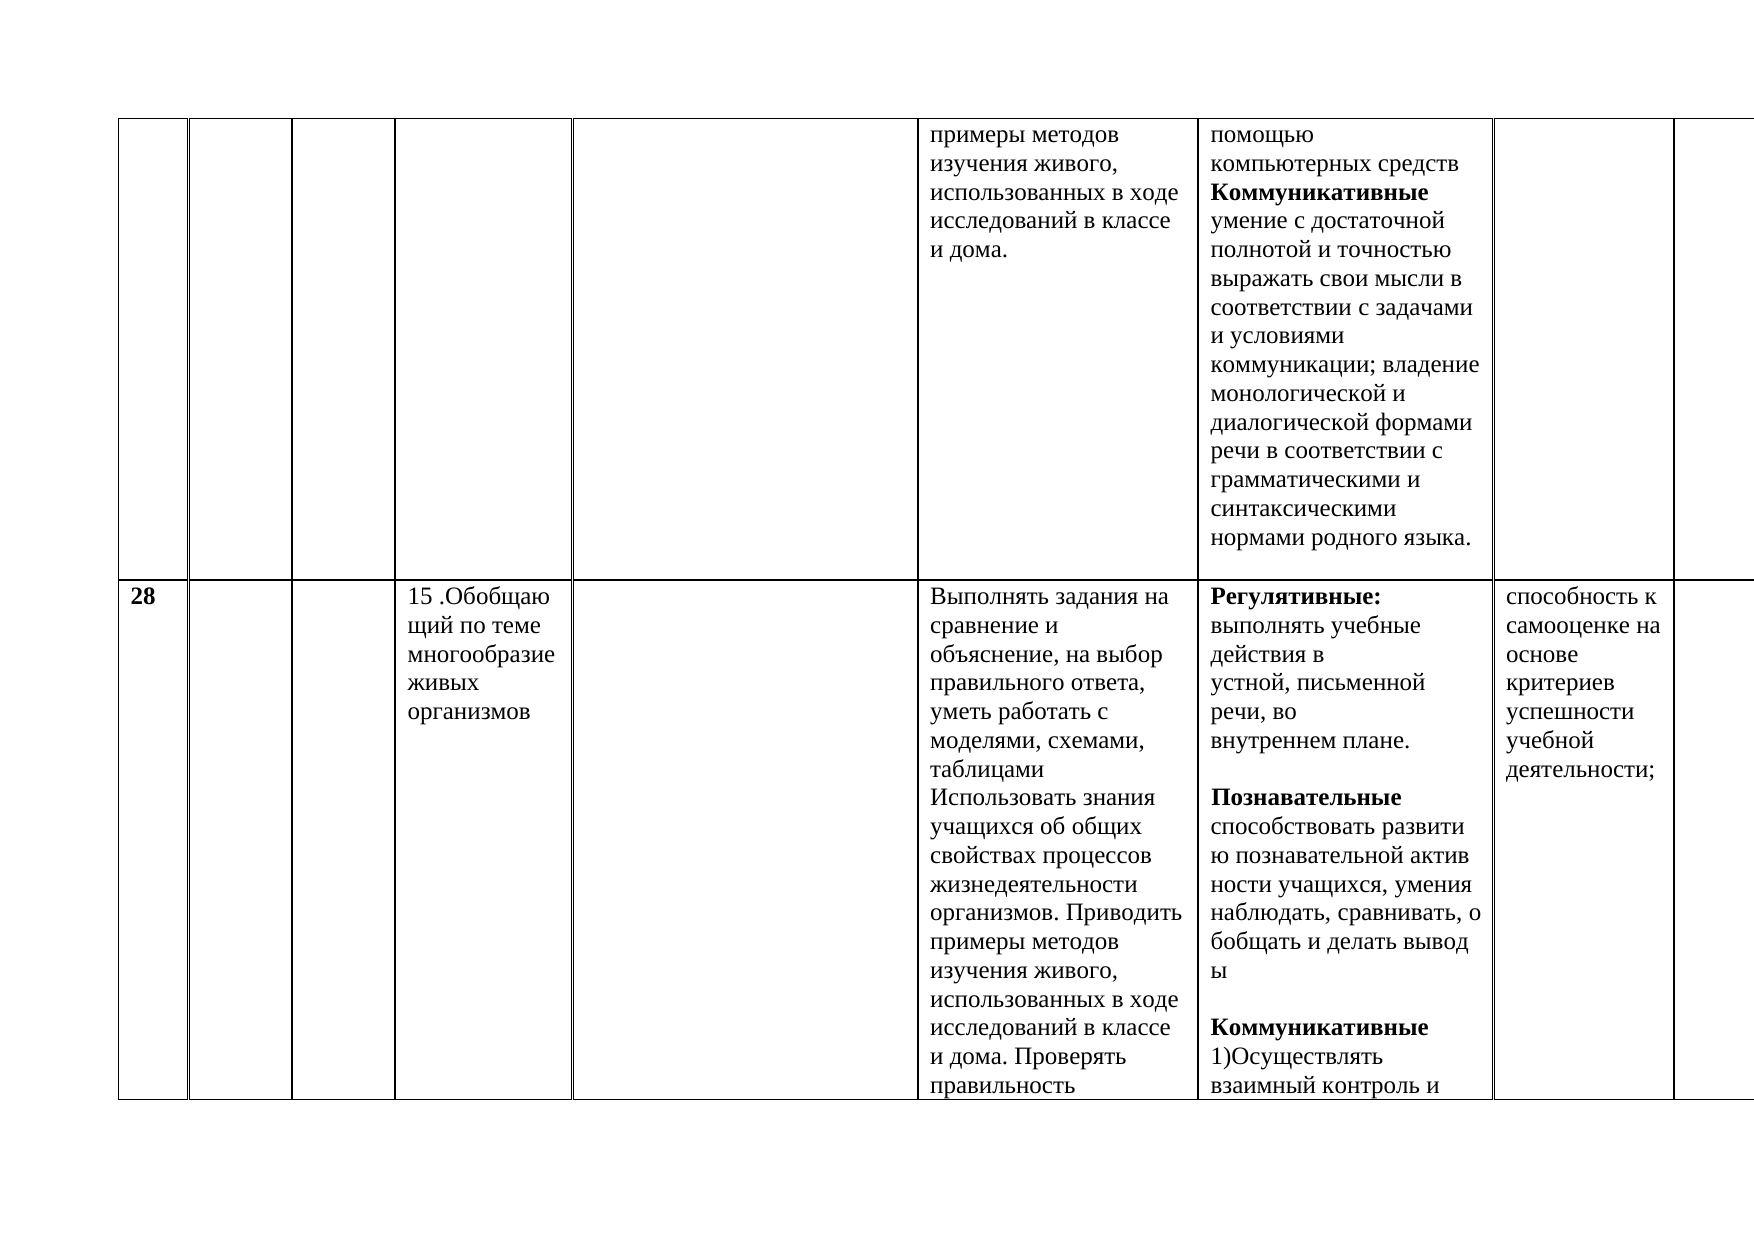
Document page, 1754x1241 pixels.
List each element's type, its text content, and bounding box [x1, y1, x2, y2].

table_cell [293, 119, 394, 579]
table_cell [574, 119, 917, 579]
table_cell помощью компьютерных средств Коммуникативные умение с достаточной полнотой и точностью выражать свои мысли в соответствии с задачами и условиями коммуникации; владение монологической и диалогической формами речи в соответствии с грамматическими и синтаксическими нормами родного языка. [1199, 119, 1492, 579]
table_cell [190, 119, 291, 579]
table_cell [190, 581, 291, 1099]
table_cell [574, 581, 917, 1099]
table_cell [1675, 119, 1754, 579]
table_cell [1495, 119, 1673, 579]
table_cell 28 [119, 581, 187, 1099]
table_cell [293, 581, 394, 1099]
table_cell Регулятивные: выполнять учебные действия в устной, письменной речи, во внутреннем плане. Познавательные способствовать развитию познавательной активности учащихся, умения наблюдать, сравнивать, обобщать и делать выводы Коммуникативные 1)Осуществлять взаимный контроль и [1199, 581, 1492, 1099]
table_cell [396, 119, 571, 579]
table_cell примеры методов изучения живого, использованных в ходе исследований в классе и дома. [919, 119, 1197, 579]
table_cell 15 .Обобщающий по теме многообразие живых организмов [396, 581, 571, 1099]
table_cell [1675, 581, 1754, 1099]
table_cell [119, 119, 187, 579]
table_cell способность к самооценке на основе критериев успешности учебной деятельности; [1495, 581, 1673, 1099]
table_cell Выполнять задания на сравнение и объяснение, на выбор правильного ответа, уметь работать с моделями, схемами, таблицами Использовать знания учащихся об общих свойствах процессов жизнедеятельности организмов. Приводить примеры методов изучения живого, использованных в ходе исследований в классе и дома. Проверять правильность [919, 581, 1197, 1099]
